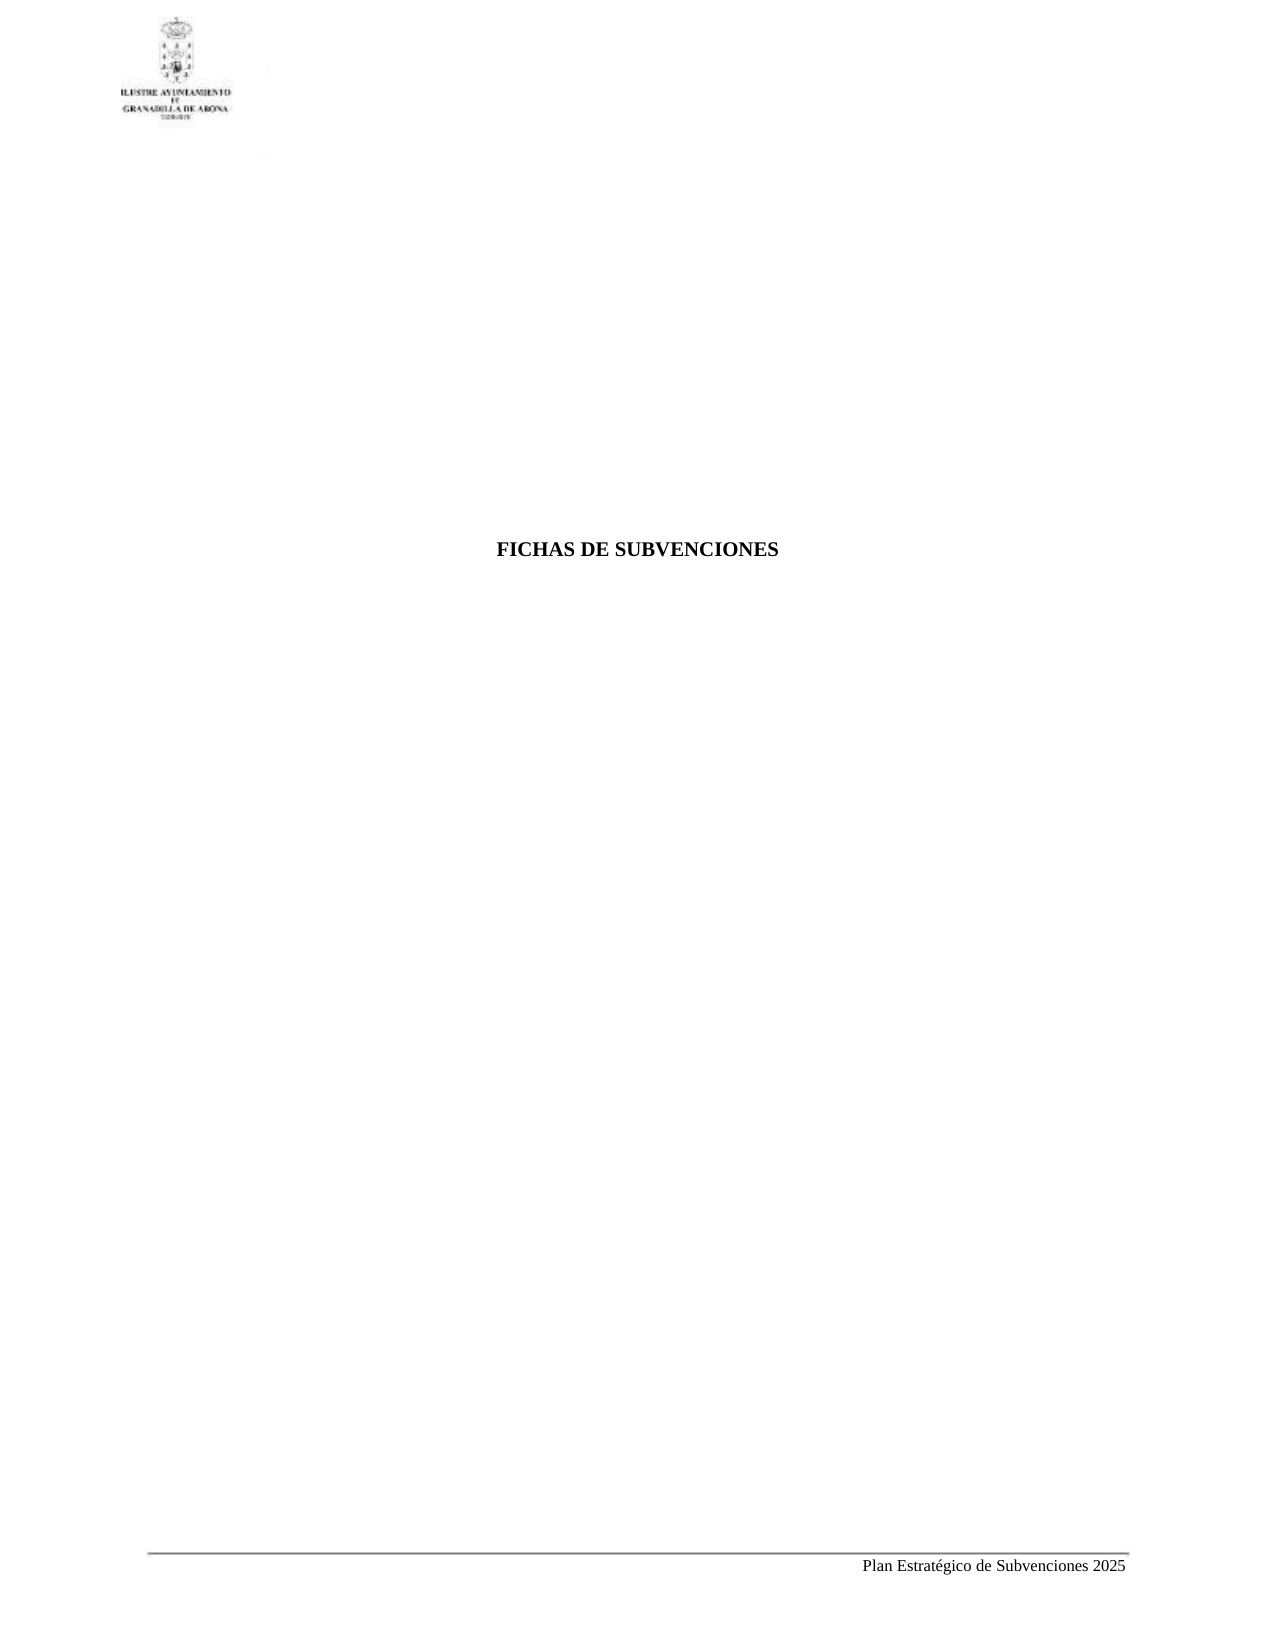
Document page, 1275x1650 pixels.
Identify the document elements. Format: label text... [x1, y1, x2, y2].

text Plan Estratégico de Subvenciones 2025 [862, 1557, 1150, 1575]
text FICHAS DE SUBVENCIONES [496, 538, 803, 561]
